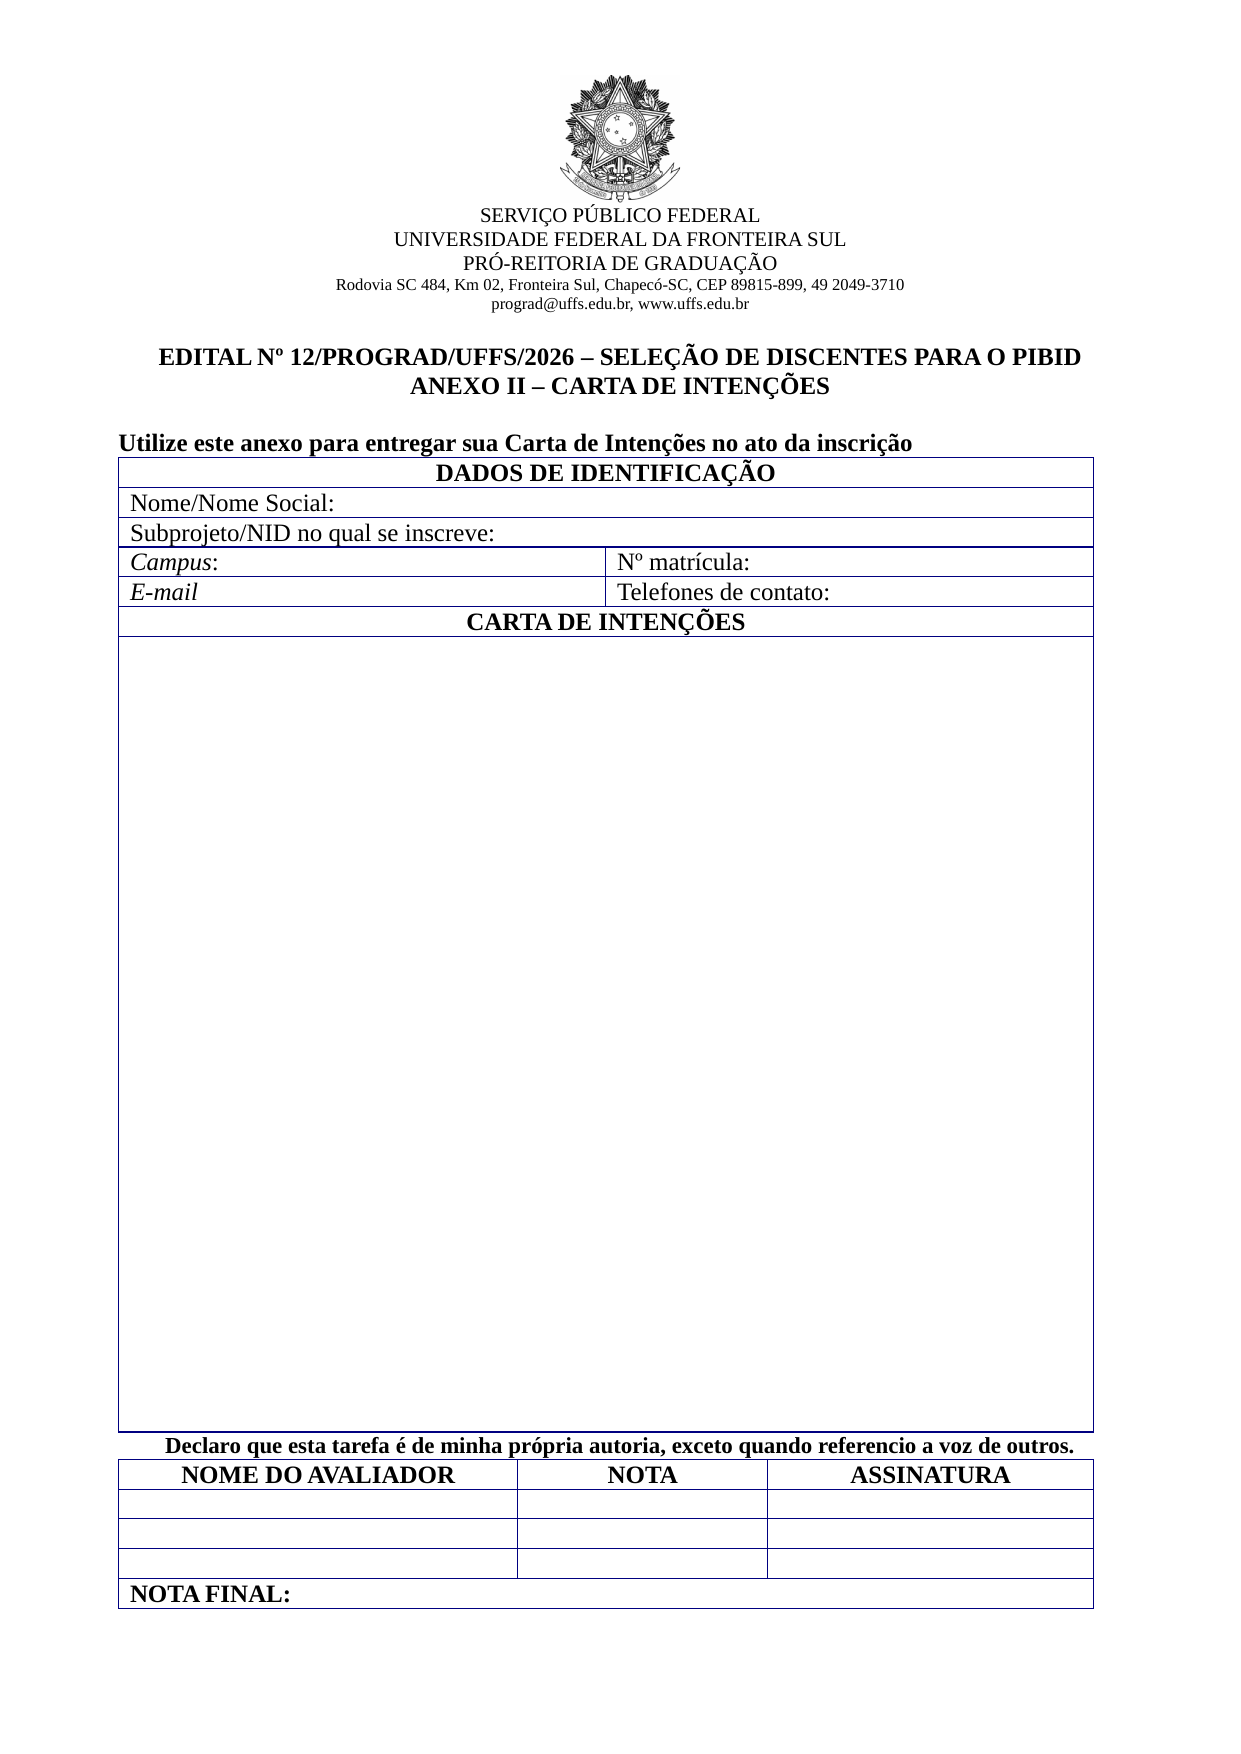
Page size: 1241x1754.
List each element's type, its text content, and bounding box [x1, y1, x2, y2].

table_cell Nº matrícula: [606, 548, 1093, 576]
picture [560, 75, 681, 203]
table_cell [518, 1490, 767, 1518]
table_cell Campus: [119, 548, 605, 576]
table_cell NOTA FINAL: [119, 1579, 1093, 1608]
text Utilize este anexo para entregar sua Carta de Intenções no ato da inscrição [118, 428, 1122, 457]
table_cell Telefones de contato: [606, 577, 1093, 606]
table_cell E-mail [119, 577, 605, 606]
table_header NOME DO AVALIADOR [119, 1460, 517, 1488]
text EDITAL Nº 12/PROGRAD/UFFS/2026 – SELEÇÃO DE DISCENTES PARA O PIBID ANEXO II – CARTA DE INTENÇÕES [118, 342, 1122, 399]
table_cell [768, 1549, 1093, 1578]
table_cell [518, 1519, 767, 1548]
table_header ASSINATURA [768, 1460, 1093, 1488]
text Declaro que esta tarefa é de minha própria autoria, exceto quando referencio a voz de outros. [118, 1432, 1122, 1459]
table_cell [518, 1549, 767, 1578]
table_cell [119, 1490, 517, 1518]
table_cell [119, 1549, 517, 1578]
table_cell [119, 637, 1093, 1431]
table_cell CARTA DE INTENÇÕES [119, 607, 1093, 636]
table_cell Subprojeto/NID no qual se inscreve: [119, 518, 1093, 546]
table_header NOTA [518, 1460, 767, 1488]
table_header DADOS DE IDENTIFICAÇÃO [119, 458, 1093, 487]
table_cell [119, 1519, 517, 1548]
table_cell [768, 1519, 1093, 1548]
table_cell [768, 1490, 1093, 1518]
table_cell Nome/Nome Social: [119, 488, 1093, 517]
